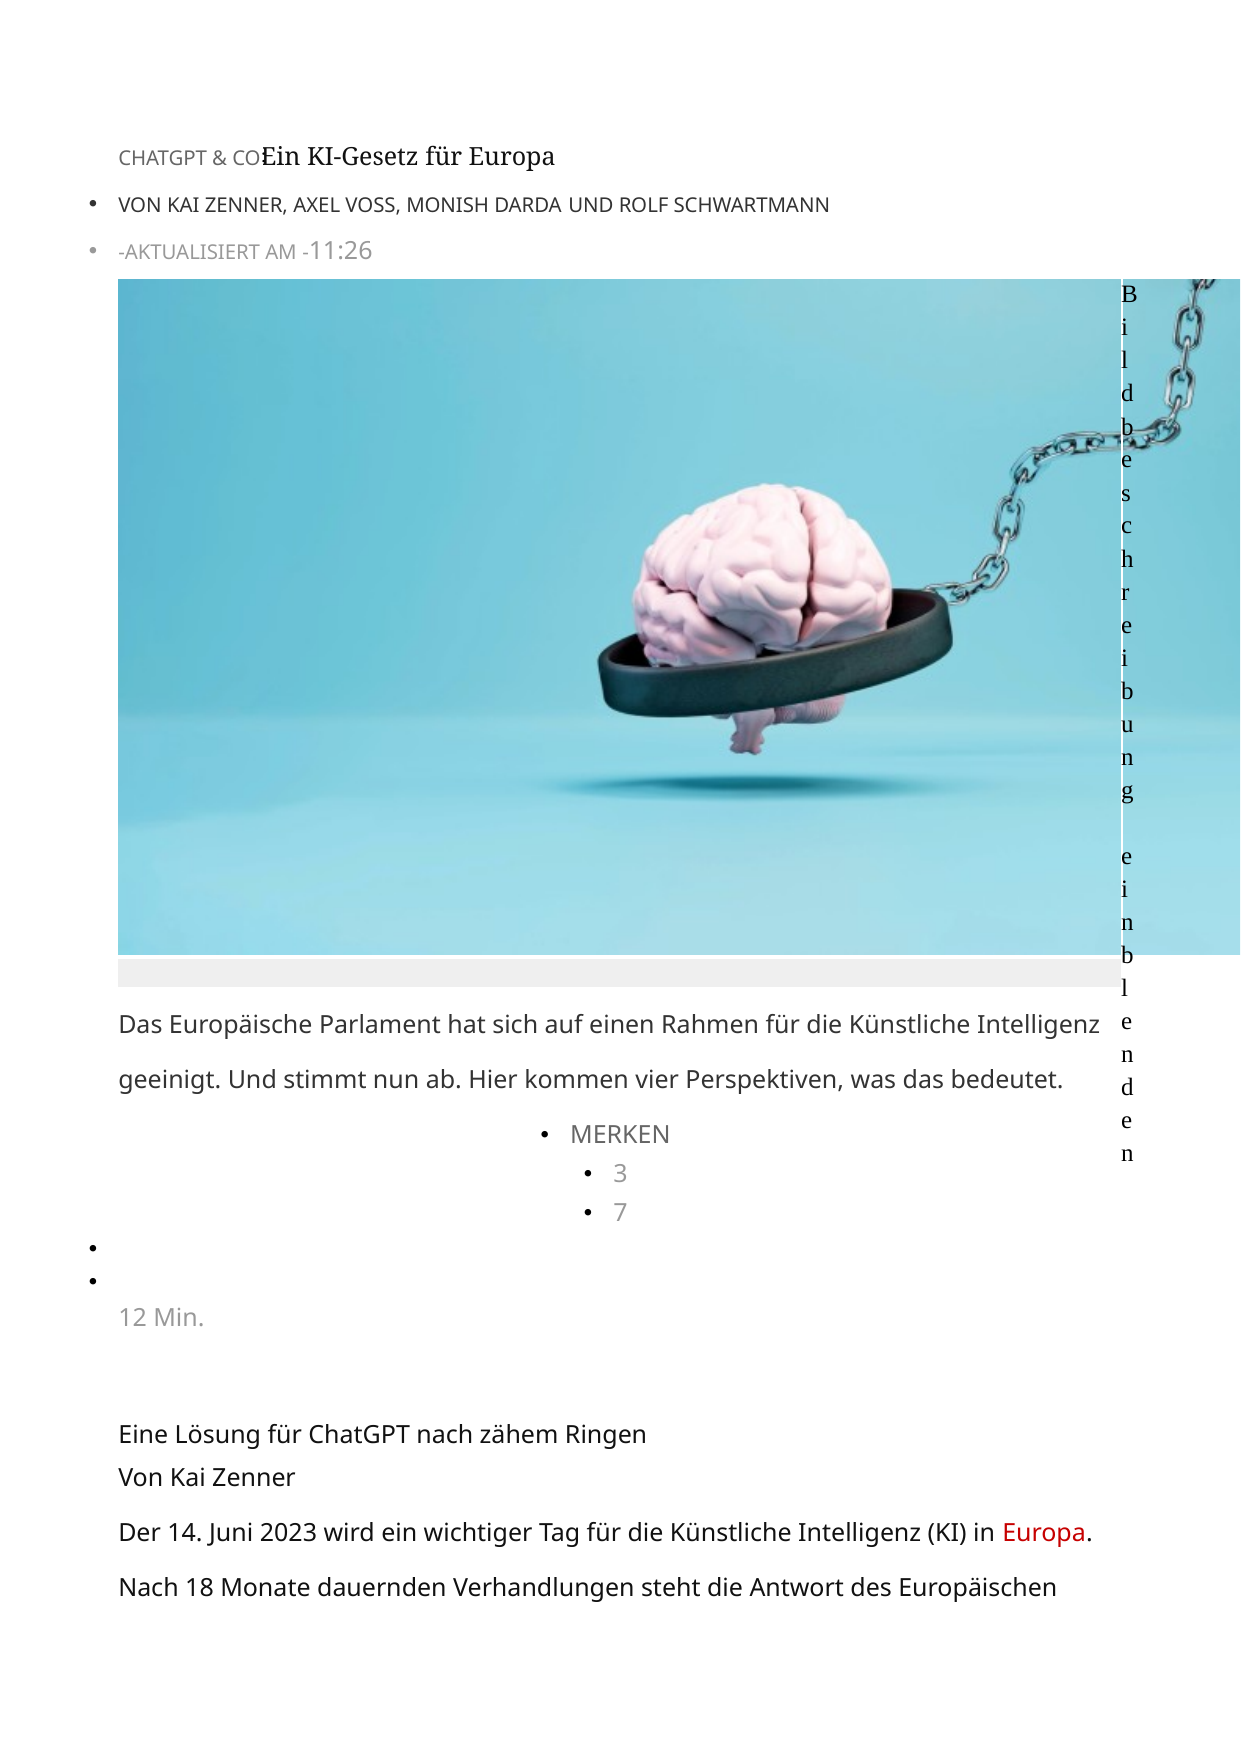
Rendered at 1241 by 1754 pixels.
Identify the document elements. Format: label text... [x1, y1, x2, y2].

text Der 14. Juni 2023 wird ein wichtiger Tag für die Künstliche Intelligenz (KI) in Europa. Nach 18 Monate dauernden Verhandlungen steht die Antwort des Europäischen [118, 1515, 1122, 1604]
picture [1125, 689, 1130, 698]
text Von Kai Zenner [118, 1460, 1122, 1494]
list MERKEN [118, 1117, 1121, 1151]
list 7 [118, 1195, 1122, 1229]
list 3 [118, 1156, 1122, 1190]
list -AKTUALISIERT AM -11:26 [118, 232, 1122, 267]
picture [118, 279, 1121, 955]
picture [1125, 425, 1130, 434]
text Das Europäische Parlament hat sich auf einen Rahmen für die Künstliche Intelligenz geeinigt. Und stimmt nun ab. Hier kommen vier Perspektiven, was das bedeutet. [118, 1006, 1121, 1096]
list VON KAI ZENNER, AXEL VOSS, MONISH DARDA UND ROLF SCHWARTMANN [118, 186, 1122, 219]
subtitle Eine Lösung für ChatGPT nach zähem Ringen [118, 1417, 1122, 1451]
picture [1123, 279, 1241, 955]
subtitle CHATGPT & COEin KI-Gesetz für Europa [118, 139, 1122, 173]
picture [1126, 287, 1133, 293]
text 12 Min. [118, 1300, 1122, 1334]
picture [1126, 294, 1134, 301]
